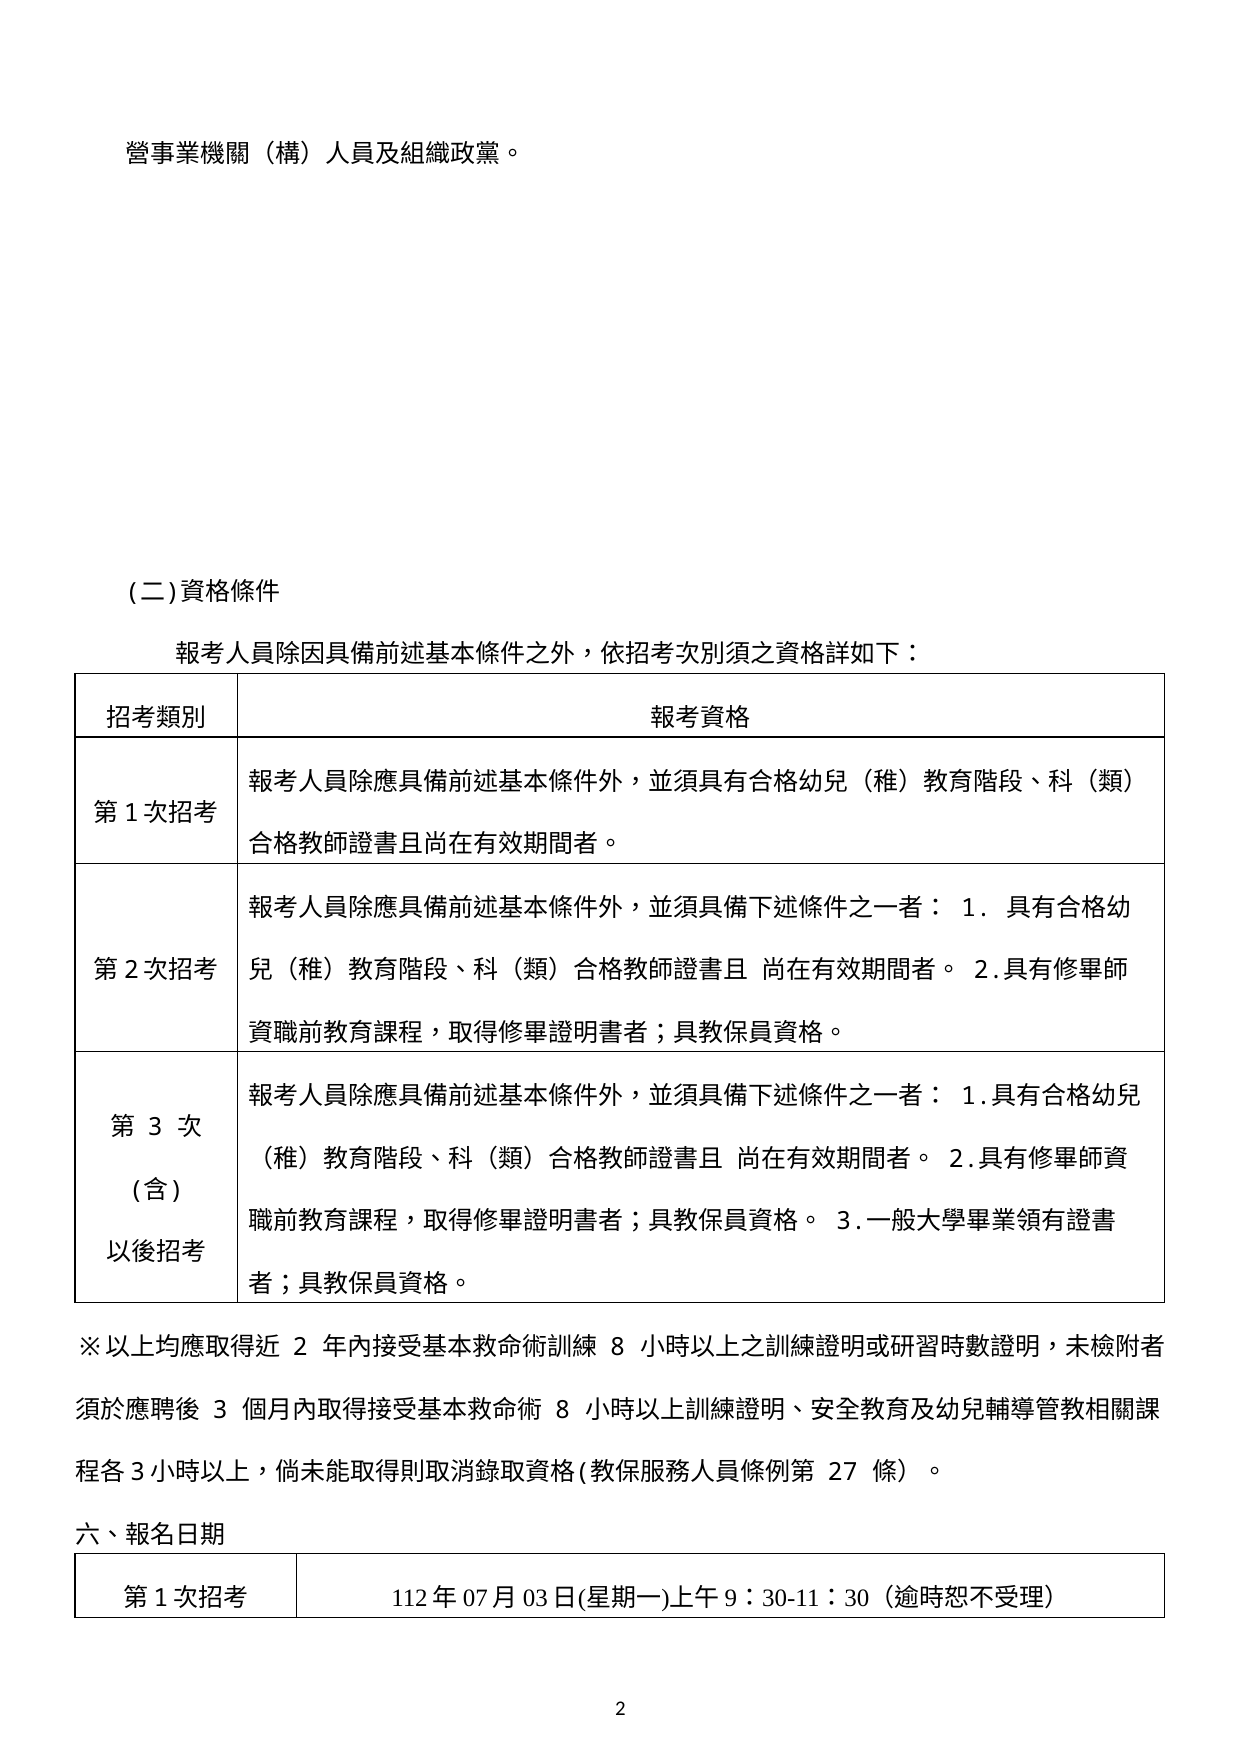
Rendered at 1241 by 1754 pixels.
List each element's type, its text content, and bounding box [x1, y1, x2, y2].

table_header 112年07月03日(星期一)上午9：30-11：30（逾時恕不受理） [297, 1554, 1164, 1617]
table_header 招考類別 [76, 674, 237, 736]
table_cell 報考人員除應具備前述基本條件外，並須具有合格幼兒（稚）教育階段、科（類）合格教師證書且尚在有效期間者。 [238, 738, 1164, 862]
table_cell 報考人員除應具備前述基本條件外，並須具備下述條件之一者： 1. 具有合格幼兒（稚）教育階段、科（類）合格教師證書且 尚在有效期間者。 2.具有修畢師資職前教育課程，取得修畢證明書者；具教保員資格。 [238, 864, 1164, 1051]
text (二)資格條件 [75, 548, 1165, 610]
table_header 第1次招考 [76, 1554, 296, 1617]
text 報考人員除因具備前述基本條件之外，依招考次別須之資格詳如下： [75, 610, 1165, 673]
table_cell 第2次招考 [76, 864, 237, 1051]
text ※以上均應取得近 2 年內接受基本救命術訓練 8 小時以上之訓練證明或研習時數證明，未檢附者須於應聘後 3 個月內取得接受基本救命術 8 小時以上訓練證明、安全教育及幼兒輔導管教相關課程各3小時以上，倘未能取得則取消錄取資格(教保服務人員條例第 27 條）。 [75, 1303, 1165, 1491]
text 營事業機關（構）人員及組織政黨。 [125, 110, 1165, 173]
table_header 報考資格 [238, 674, 1164, 736]
text 六、報名日期 [75, 1491, 1165, 1553]
table_cell 報考人員除應具備前述基本條件外，並須具備下述條件之一者： 1.具有合格幼兒（稚）教育階段、科（類）合格教師證書且 尚在有效期間者。 2.具有修畢師資職前教育課程，取得修畢證明書者；具教保員資格。 3.一般大學畢業領有證書者；具教保員資格。 [238, 1052, 1164, 1302]
table_cell 第 3 次(含) 以後招考 [76, 1052, 237, 1302]
table_cell 第1次招考 [76, 738, 237, 862]
